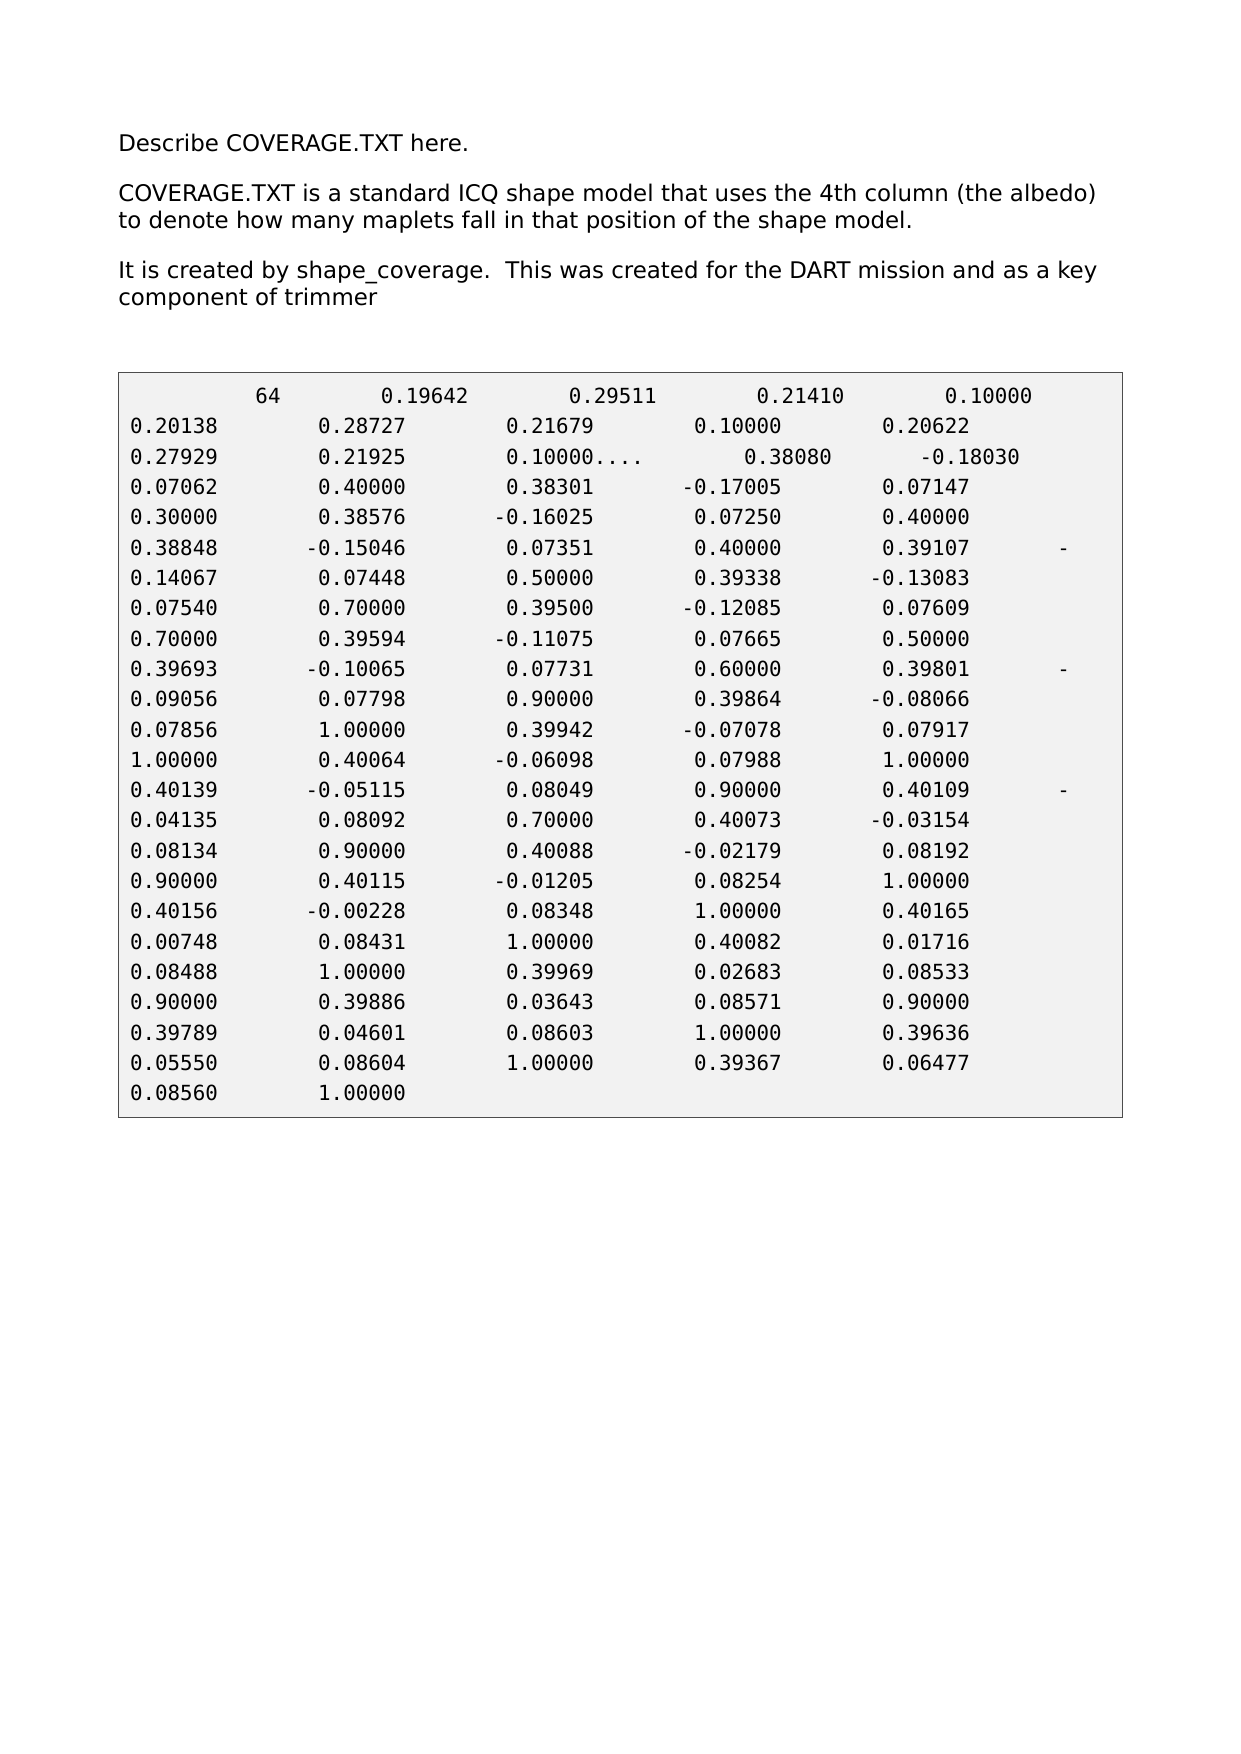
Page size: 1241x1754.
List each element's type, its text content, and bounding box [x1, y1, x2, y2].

text COVERAGE.TXT is a standard ICQ shape model that uses the 4th column (the albedo) to denote how many maplets fall in that position of the shape model. [118, 180, 1122, 233]
text It is created by shape_coverage. This was created for the DART mission and as a key component of trimmer [118, 257, 1122, 310]
text Describe COVERAGE.TXT here. [118, 130, 1122, 157]
text 64 0.19642 0.29511 0.21410 0.10000 0.20138 0.28727 0.21679 0.10000 0.20622 0.27929 0.21925 0.10000.... 0.38080 -0.18030 0.07062 0.40000 0.38301 -0.17005 0.07147 0.30000 0.38576 -0.16025 0.07250 0.40000 0.38848 -0.15046 0.07351 0.40000 0.39107 -0.14067 0.07448 0.50000 0.39338 -0.13083 0.07540 0.70000 0.39500 -0.12085 0.07609 0.70000 0.39594 -0.11075 0.07665 0.50000 0.39693 -0.10065 0.07731 0.60000 0.39801 -0.09056 0.07798 0.90000 0.39864 -0.08066 0.07856 1.00000 0.39942 -0.07078 0.07917 1.00000 0.40064 -0.06098 0.07988 1.00000 0.40139 -0.05115 0.08049 0.90000 0.40109 -0.04135 0.08092 0.70000 0.40073 -0.03154 0.08134 0.90000 0.40088 -0.02179 0.08192 0.90000 0.40115 -0.01205 0.08254 1.00000 0.40156 -0.00228 0.08348 1.00000 0.40165 0.00748 0.08431 1.00000 0.40082 0.01716 0.08488 1.00000 0.39969 0.02683 0.08533 0.90000 0.39886 0.03643 0.08571 0.90000 0.39789 0.04601 0.08603 1.00000 0.39636 0.05550 0.08604 1.00000 0.39367 0.06477 0.08560 1.00000 [119, 373, 1122, 1117]
